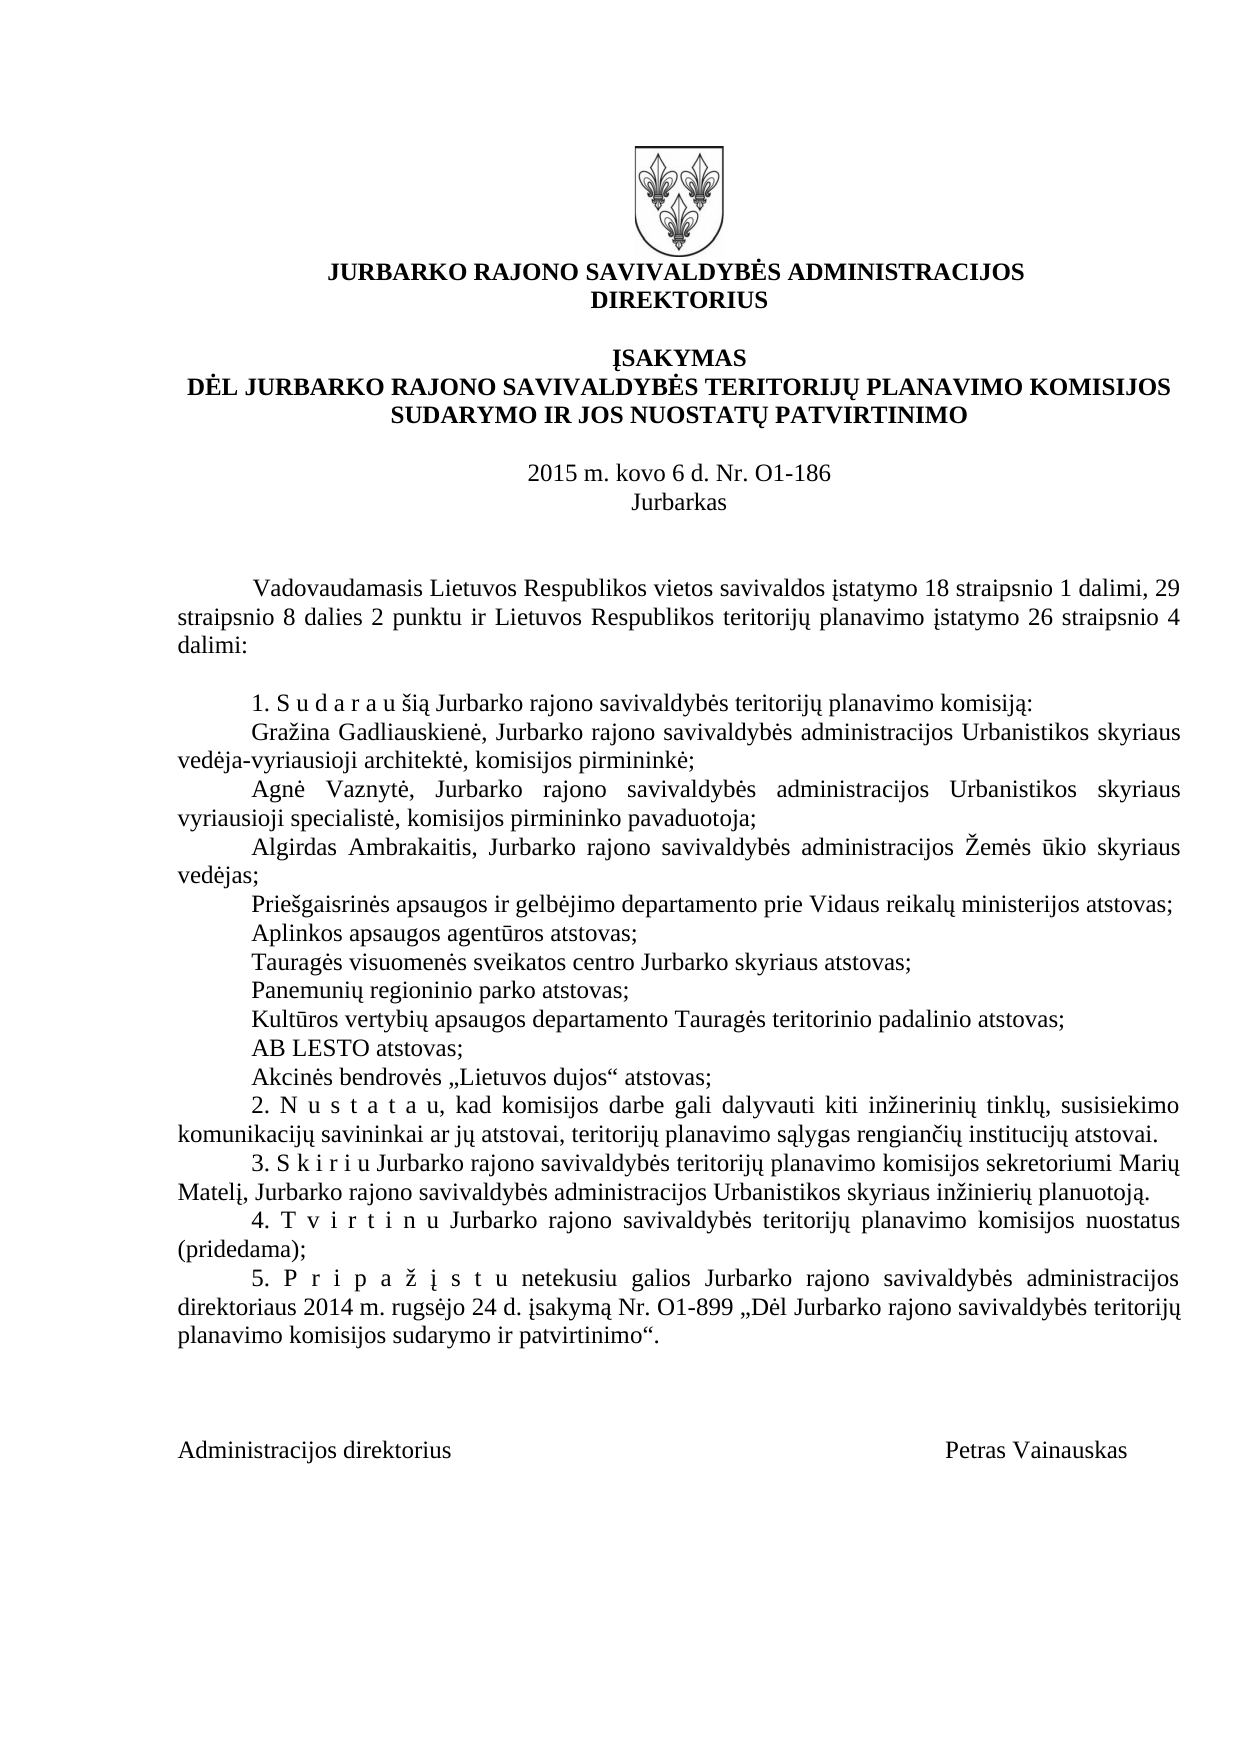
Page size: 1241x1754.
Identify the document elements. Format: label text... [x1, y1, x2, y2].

text DIREKTORIUS [177, 286, 1181, 314]
text 3. S k i r i u Jurbarko rajono savivaldybės teritorijų planavimo komisijos sekretoriumi Marių Matelį, Jurbarko rajono savivaldybės administracijos Urbanistikos skyriaus inžinierių planuotoją. [177, 1148, 1181, 1206]
text AB LESTO atstovas; [177, 1033, 1181, 1062]
text DĖL JURBARKO RAJONO SAVIVALDYBĖS TERITORIJŲ PLANAVIMO KOMISIJOS SUDARYMO ir JOS NUOSTATŲ PATVIRTINIMO [177, 372, 1181, 429]
text 4. T v i r t i n u Jurbarko rajono savivaldybės teritorijų planavimo komisijos nuostatus (pridedama); [177, 1206, 1181, 1263]
text Agnė Vaznytė, Jurbarko rajono savivaldybės administracijos Urbanistikos skyriaus vyriausioji specialistė, komisijos pirmininko pavaduotoja; [177, 774, 1181, 832]
text Vadovaudamasis Lietuvos Respublikos vietos savivaldos įstatymo 18 straipsnio 1 dalimi, 29 straipsnio 8 dalies 2 punktu ir Lietuvos Respublikos teritorijų planavimo įstatymo 26 straipsnio 4 dalimi: [177, 573, 1181, 659]
text 1. S u d a r a u šią Jurbarko rajono savivaldybės teritorijų planavimo komisiją: [251, 688, 1181, 717]
text JURBARKO RAJONO SAVIVALDYBĖS ADMINISTRACIJOS [177, 257, 1181, 286]
text 2. N u s t a t a u, kad komisijos darbe gali dalyvauti kiti inžinerinių tinklų, susisiekimo komunikacijų savininkai ar jų atstovai, teritorijų planavimo sąlygas rengiančių institucijų atstovai. [177, 1091, 1181, 1148]
text 5. P r i p a ž į s t u netekusiu galios Jurbarko rajono savivaldybės administracijos direktoriaus 2014 m. rugsėjo 24 d. įsakymą Nr. O1-899 „Dėl Jurbarko rajono savivaldybės teritorijų planavimo komisijos sudarymo ir patvirtinimo“. [177, 1263, 1181, 1349]
text Administracijos direktorius Petras Vainauskas [177, 1436, 1181, 1464]
text ĮSAKYMAS [177, 343, 1181, 372]
text Priešgaisrinės apsaugos ir gelbėjimo departamento prie Vidaus reikalų ministerijos atstovas; [177, 889, 1181, 918]
text Algirdas Ambrakaitis, Jurbarko rajono savivaldybės administracijos Žemės ūkio skyriaus vedėjas; [177, 832, 1181, 889]
text Panemunių regioninio parko atstovas; [177, 976, 1181, 1004]
text Akcinės bendrovės „Lietuvos dujos“ atstovas; [177, 1062, 1181, 1091]
text Tauragės visuomenės sveikatos centro Jurbarko skyriaus atstovas; [177, 947, 1181, 976]
text Jurbarkas [177, 487, 1181, 516]
text Aplinkos apsaugos agentūros atstovas; [177, 918, 1181, 947]
text Gražina Gadliauskienė, Jurbarko rajono savivaldybės administracijos Urbanistikos skyriaus vedėja-vyriausioji architektė, komisijos pirmininkė; [177, 717, 1181, 774]
text 2015 m. kovo 6 d. Nr. O1-186 [177, 458, 1181, 487]
text Kultūros vertybių apsaugos departamento Tauragės teritorinio padalinio atstovas; [177, 1004, 1181, 1033]
